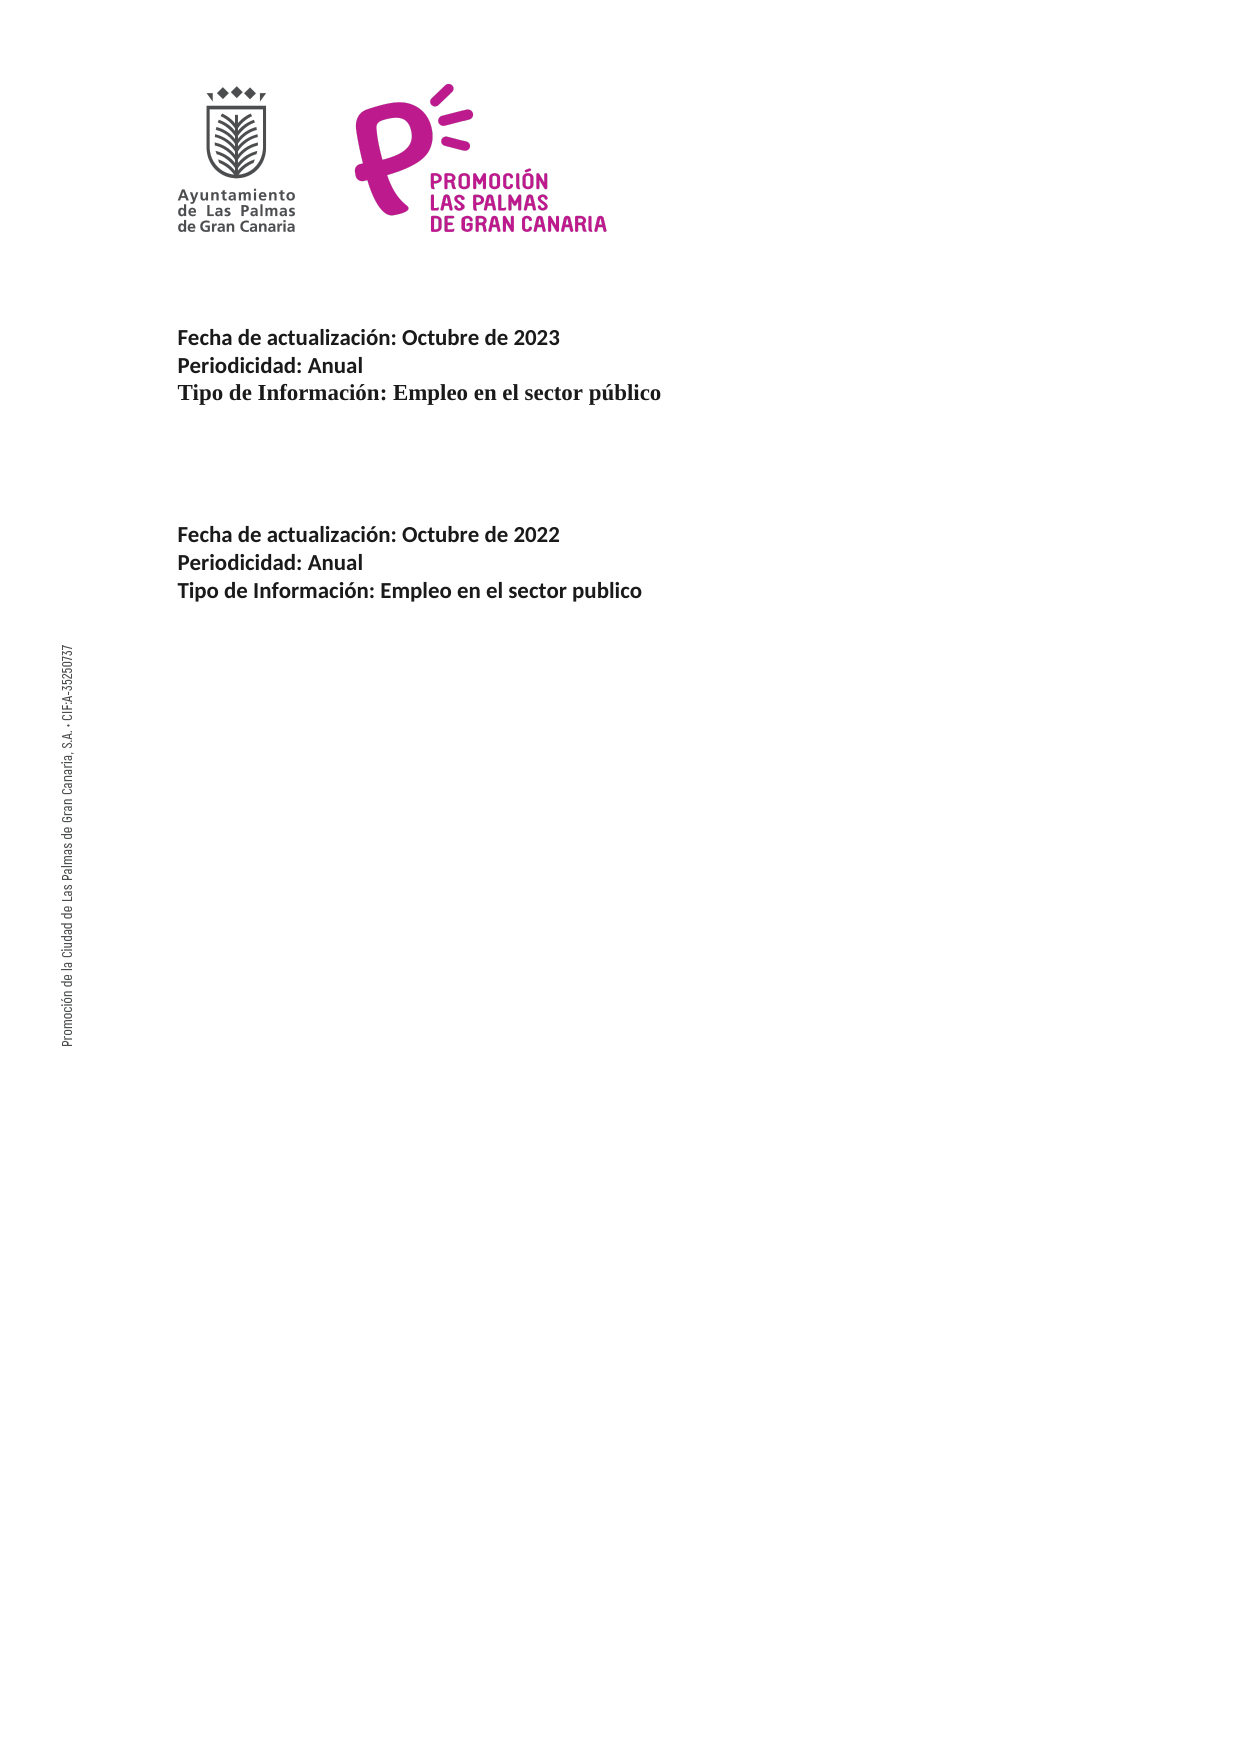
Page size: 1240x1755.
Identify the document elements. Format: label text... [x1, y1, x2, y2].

text Periodicidad: Anual [177, 548, 1062, 576]
text Tipo de Información: Empleo en el sector publico [177, 576, 1062, 604]
text Fecha de actualización: Octubre de 2022 [177, 520, 1062, 548]
